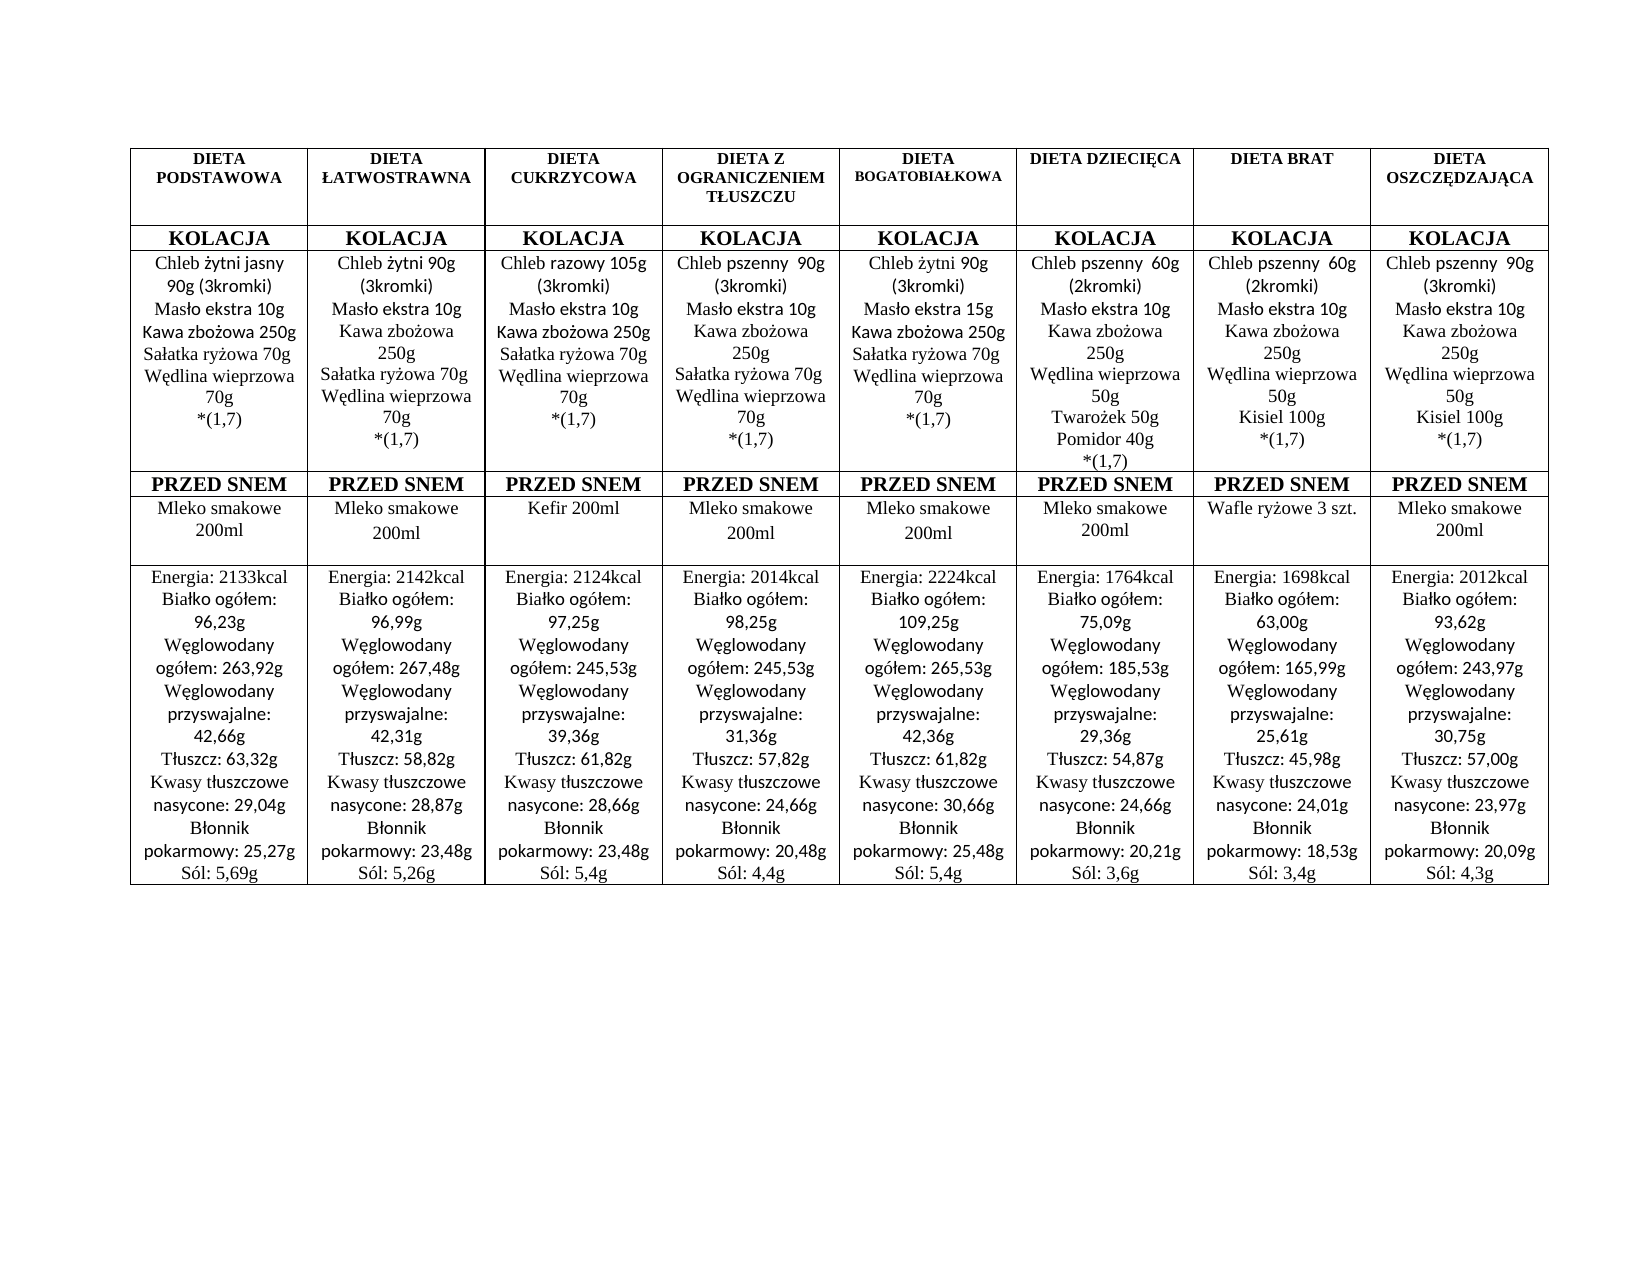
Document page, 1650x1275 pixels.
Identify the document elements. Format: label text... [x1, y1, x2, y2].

table_cell PRZED SNEM [651, 472, 662, 496]
table_cell KOLACJA [1017, 226, 1028, 250]
table_cell DIETA BOGATOBIAŁKOWA [840, 149, 1016, 225]
table_cell PRZED SNEM [486, 472, 496, 496]
table_cell Mleko smakowe 200ml [308, 497, 484, 564]
table_cell KOLACJA [486, 226, 496, 250]
table_cell KOLACJA [308, 226, 319, 250]
table_cell Chleb pszenny 90g (3kromki) Masło ekstra 10g Kawa zbożowa 250g Wędlina wieprzowa 50g Kisiel 100g *(1,7) [1371, 251, 1548, 471]
table_cell KOLACJA [297, 226, 307, 250]
table_cell PRZED SNEM [1371, 472, 1382, 496]
table_cell PRZED SNEM [1359, 472, 1370, 496]
table_cell PRZED SNEM [1194, 472, 1205, 496]
table_cell Wafle ryżowe 3 szt. [1194, 497, 1370, 564]
table_cell KOLACJA [1194, 226, 1205, 250]
table_cell Chleb żytni 90g (3kromki) Masło ekstra 15g Kawa zbożowa 250g Sałatka ryżowa 70g Wędlina wieprzowa 70g *(1,7) [840, 251, 1016, 471]
table_cell DIETA BRAT [1194, 149, 1370, 225]
table_cell PRZED SNEM [308, 472, 319, 496]
table_cell KOLACJA [1371, 226, 1382, 250]
table_cell DIETA OSZCZĘDZAJĄCA [1371, 149, 1548, 225]
table_cell PRZED SNEM [474, 472, 484, 496]
table_cell DIETA Z OGRANICZENIEM TŁUSZCZU [828, 149, 839, 225]
table_cell PRZED SNEM [1017, 472, 1028, 496]
table_cell DIETA ŁATWOSTRAWNA [308, 149, 484, 225]
table_cell Chleb pszenny 60g (2kromki) Masło ekstra 10g Kawa zbożowa 250g Wędlina wieprzowa 50g Kisiel 100g *(1,7) [1194, 251, 1370, 471]
table_cell Mleko smakowe 200ml [131, 497, 307, 564]
table_cell Mleko smakowe 200ml [840, 497, 1016, 564]
table_cell Chleb żytni 90g (3kromki) Masło ekstra 10g Kawa zbożowa 250g Sałatka ryżowa 70g Wędlina wieprzowa 70g *(1,7) [308, 251, 484, 471]
table_cell KOLACJA [1182, 226, 1193, 250]
table_cell Mleko smakowe 200ml [663, 497, 839, 564]
table_cell KOLACJA [840, 226, 851, 250]
table_cell PRZED SNEM [1006, 472, 1016, 496]
table_cell DIETA Z OGRANICZENIEM TŁUSZCZU [663, 149, 673, 225]
table_cell PRZED SNEM [297, 472, 307, 496]
table_cell PRZED SNEM [131, 472, 142, 496]
table_cell Mleko smakowe 200ml [1017, 497, 1193, 564]
table_cell Mleko smakowe 200ml [1371, 497, 1548, 564]
table_cell DIETA DZIECIĘCA [1017, 149, 1193, 225]
table_cell Chleb żytni jasny 90g (3kromki) Masło ekstra 10g Kawa zbożowa 250g Sałatka ryżowa 70g Wędlina wieprzowa 70g *(1,7) [131, 251, 307, 471]
table_cell PRZED SNEM [828, 472, 839, 496]
table_cell KOLACJA [131, 226, 142, 250]
table_cell Chleb pszenny 90g (3kromki) Masło ekstra 10g Kawa zbożowa 250g Sałatka ryżowa 70g Wędlina wieprzowa 70g *(1,7) [663, 251, 839, 471]
table_cell Chleb razowy 105g (3kromki) Masło ekstra 10g Kawa zbożowa 250g Sałatka ryżowa 70g Wędlina wieprzowa 70g *(1,7) [486, 251, 662, 471]
table_cell DIETA CUKRZYCOWA [486, 149, 662, 225]
table_cell PRZED SNEM [840, 472, 851, 496]
table_cell PRZED SNEM [1182, 472, 1193, 496]
table_cell Kefir 200ml [486, 497, 662, 564]
table_cell PRZED SNEM [1538, 472, 1548, 496]
table_cell KOLACJA [1006, 226, 1016, 250]
table_cell Chleb pszenny 60g (2kromki) Masło ekstra 10g Kawa zbożowa 250g Wędlina wieprzowa 50g Twarożek 50g Pomidor 40g *(1,7) [1182, 251, 1193, 471]
table_cell KOLACJA [828, 226, 839, 250]
table_cell KOLACJA [1538, 226, 1548, 250]
table_cell KOLACJA [651, 226, 662, 250]
table_cell KOLACJA [1359, 226, 1370, 250]
table_cell KOLACJA [474, 226, 484, 250]
table_cell PRZED SNEM [663, 472, 673, 496]
table_cell DIETA PODSTAWOWA [131, 149, 307, 225]
table_cell Chleb pszenny 60g (2kromki) Masło ekstra 10g Kawa zbożowa 250g Wędlina wieprzowa 50g Twarożek 50g Pomidor 40g *(1,7) [1017, 251, 1028, 471]
table_cell KOLACJA [663, 226, 673, 250]
